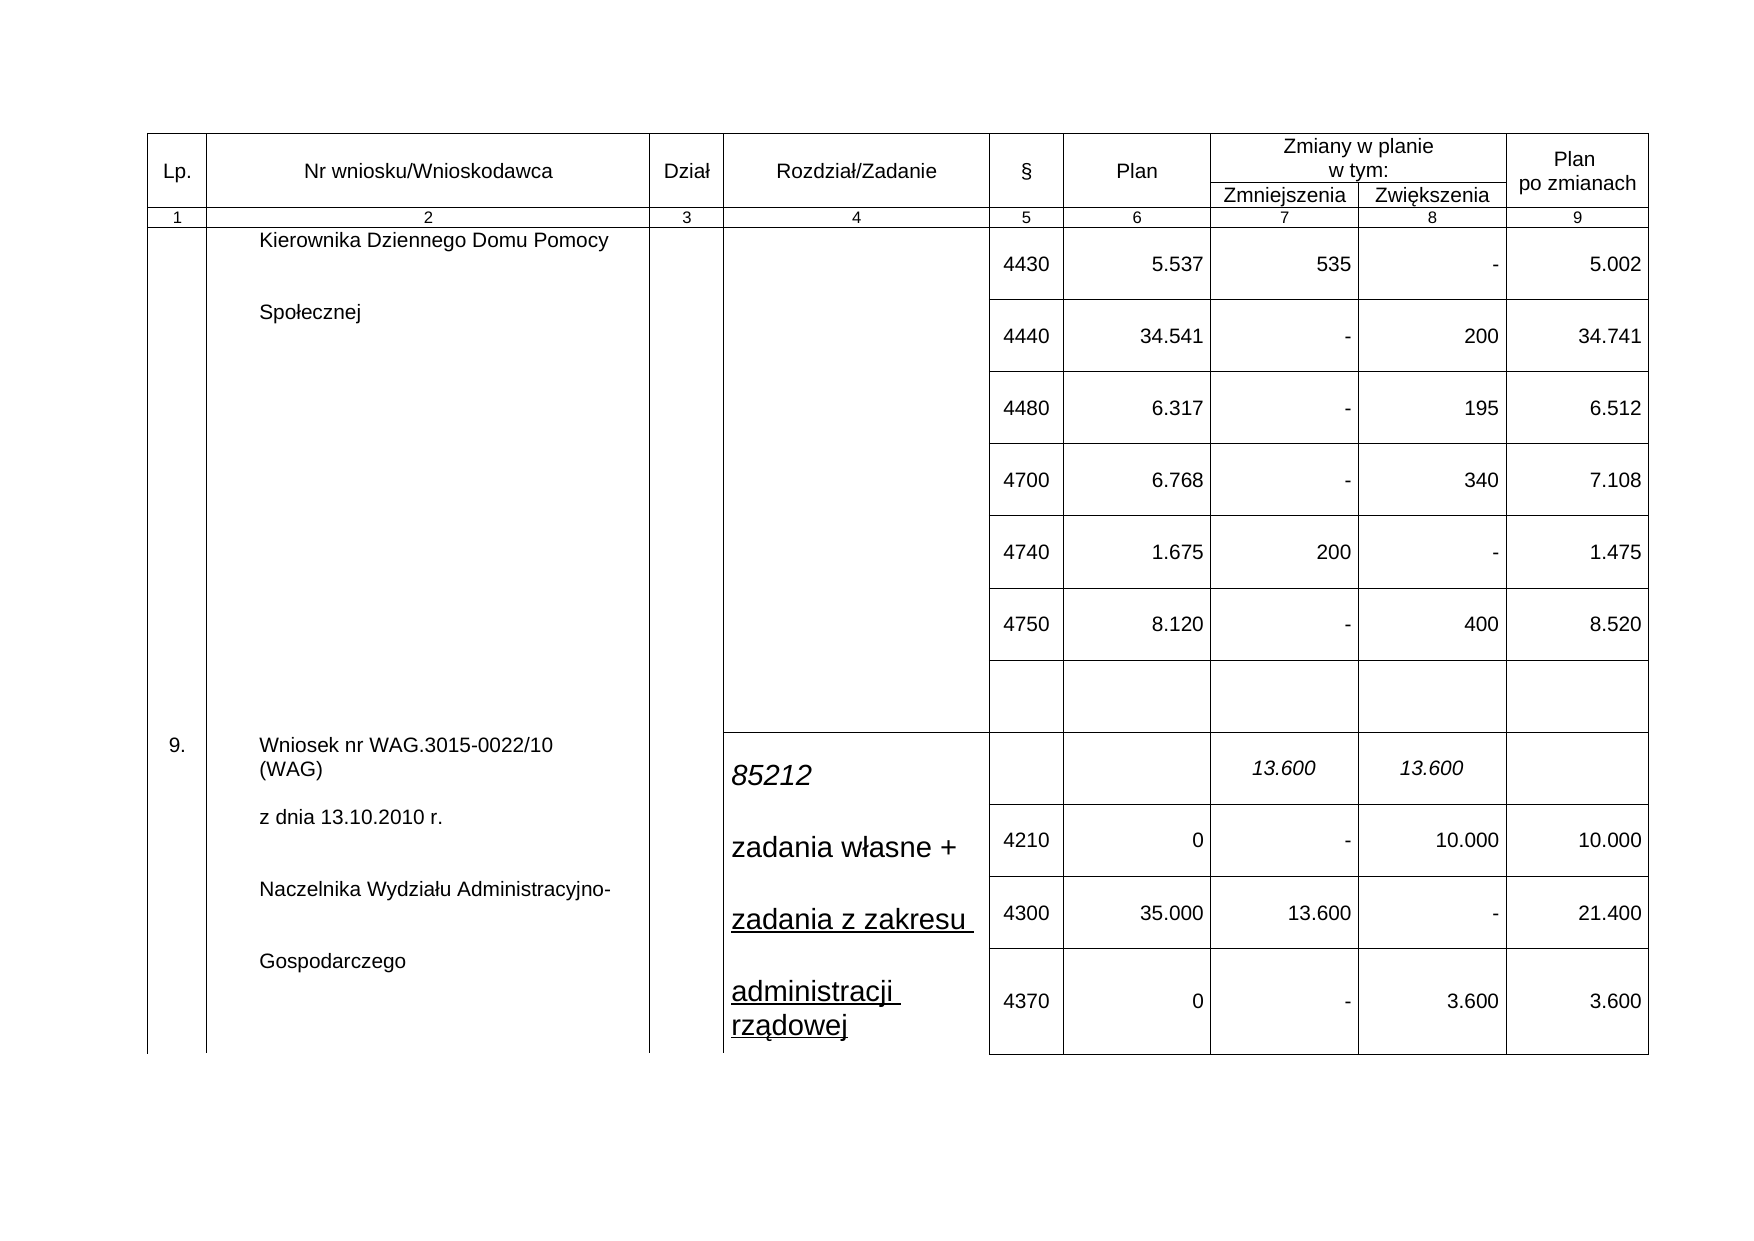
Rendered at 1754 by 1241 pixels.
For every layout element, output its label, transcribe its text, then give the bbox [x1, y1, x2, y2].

table_cell [148, 515, 206, 587]
table_cell 6.512 [1507, 372, 1648, 443]
table_cell 7.108 [1507, 444, 1648, 515]
table_cell 4 [724, 208, 989, 227]
table_cell [1507, 733, 1648, 804]
table_cell [148, 588, 206, 659]
table_cell 0 [1064, 949, 1210, 1053]
table_cell 5.002 [1507, 228, 1648, 299]
table_cell [724, 228, 989, 299]
table_cell 13.600 [1211, 877, 1358, 948]
table_cell 1 [148, 208, 206, 227]
table_header Plan [1064, 134, 1210, 207]
table_cell [650, 948, 723, 1053]
table_cell [148, 371, 206, 443]
table_cell [148, 228, 206, 299]
table_cell 195 [1359, 372, 1506, 443]
table_cell 8.520 [1507, 589, 1648, 659]
table_cell 10.000 [1359, 805, 1506, 876]
table_cell - [1211, 300, 1358, 371]
table_cell 7 [1211, 208, 1358, 227]
table_cell 4440 [990, 300, 1063, 371]
table_cell 200 [1359, 300, 1506, 371]
table_cell [724, 515, 989, 587]
table_cell - [1211, 949, 1358, 1053]
table_cell 10.000 [1507, 805, 1648, 876]
table_cell [1507, 661, 1648, 732]
table_cell [207, 588, 649, 659]
table_cell [650, 515, 723, 587]
table_cell - [1359, 516, 1506, 587]
table_cell [207, 660, 649, 732]
table_cell [650, 228, 723, 299]
table_cell - [1359, 877, 1506, 948]
table_cell 1.675 [1064, 516, 1210, 587]
table_cell 4370 [990, 949, 1063, 1053]
table_cell 535 [1211, 228, 1358, 299]
table_cell Zwiększenia [1359, 183, 1506, 207]
table_cell 6.317 [1064, 372, 1210, 443]
table_cell [650, 299, 723, 371]
table_cell [148, 299, 206, 371]
table_cell 13.600 [1211, 733, 1358, 804]
table_header Lp. [148, 134, 206, 207]
table_cell 3.600 [1507, 949, 1648, 1053]
table_cell [207, 371, 649, 443]
table_cell [148, 948, 206, 1053]
table_cell [650, 732, 723, 804]
table_cell 4750 [990, 589, 1063, 659]
table_header Dział [650, 134, 723, 207]
table_header Zmiany w planie w tym: [1211, 134, 1506, 182]
table_cell 2 [207, 208, 649, 227]
table_cell [650, 443, 723, 515]
table_cell 34.741 [1507, 300, 1648, 371]
table_cell [1064, 661, 1210, 732]
table_cell 8 [1359, 208, 1506, 227]
table_cell [1359, 661, 1506, 732]
table_cell 3.600 [1359, 949, 1506, 1053]
table_cell Naczelnika Wydziału Administracyjno- [207, 876, 649, 948]
table_cell 200 [1211, 516, 1358, 587]
table_cell 9 [1507, 208, 1648, 227]
table_cell 21.400 [1507, 877, 1648, 948]
table_cell 35.000 [1064, 877, 1210, 948]
table_cell 4300 [990, 877, 1063, 948]
table_cell 340 [1359, 444, 1506, 515]
table_cell [650, 804, 723, 876]
table_header Rozdział/Zadanie [724, 134, 989, 207]
table_cell - [1211, 805, 1358, 876]
table_cell - [1211, 372, 1358, 443]
table_cell 85212 [724, 733, 989, 804]
table_cell [1211, 661, 1358, 732]
table_cell 9. [148, 732, 206, 804]
table_cell [148, 804, 206, 876]
table_cell [724, 299, 989, 371]
table_cell [650, 876, 723, 948]
table_cell - [1211, 444, 1358, 515]
table_cell [650, 588, 723, 659]
table_cell [1064, 733, 1210, 804]
table_cell 6 [1064, 208, 1210, 227]
table_cell [148, 876, 206, 948]
table_cell Społecznej [207, 299, 649, 371]
table_header Nr wniosku/Wnioskodawca [207, 134, 649, 207]
table_cell 5.537 [1064, 228, 1210, 299]
table_cell z dnia 13.10.2010 r. [207, 804, 649, 876]
table_header § [990, 134, 1063, 207]
table_cell zadania własne + [724, 804, 989, 876]
table_header Plan po zmianach [1507, 134, 1648, 207]
table_cell 4740 [990, 516, 1063, 587]
table_cell 13.600 [1359, 733, 1506, 804]
table_cell Zmniejszenia [1211, 183, 1358, 207]
table_cell Wniosek nr WAG.3015-0022/10 (WAG) [207, 732, 649, 804]
table_cell - [1211, 589, 1358, 659]
table_cell [724, 443, 989, 515]
table_cell [148, 443, 206, 515]
table_cell Gospodarczego [207, 948, 649, 1053]
table_cell [207, 515, 649, 587]
table_cell [990, 661, 1063, 732]
table_cell 4700 [990, 444, 1063, 515]
table_cell [990, 733, 1063, 804]
table_cell 34.541 [1064, 300, 1210, 371]
table_cell [207, 443, 649, 515]
table_cell 0 [1064, 805, 1210, 876]
table_cell [650, 660, 723, 732]
table_cell 1.475 [1507, 516, 1648, 587]
table_cell - [1359, 228, 1506, 299]
table_cell [650, 371, 723, 443]
table_cell Kierownika Dziennego Domu Pomocy [207, 228, 649, 299]
table_cell 400 [1359, 589, 1506, 659]
table_cell 5 [990, 208, 1063, 227]
table_cell 6.768 [1064, 444, 1210, 515]
table_cell [724, 371, 989, 443]
table_cell 4430 [990, 228, 1063, 299]
table_cell 3 [650, 208, 723, 227]
table_cell [724, 588, 989, 659]
table_cell [148, 660, 206, 732]
table_cell 8.120 [1064, 589, 1210, 659]
table_cell 4480 [990, 372, 1063, 443]
table_cell 4210 [990, 805, 1063, 876]
table_cell zadania z zakresu [724, 876, 989, 948]
table_cell [724, 660, 989, 732]
table_cell administracji rządowej [724, 948, 989, 1053]
